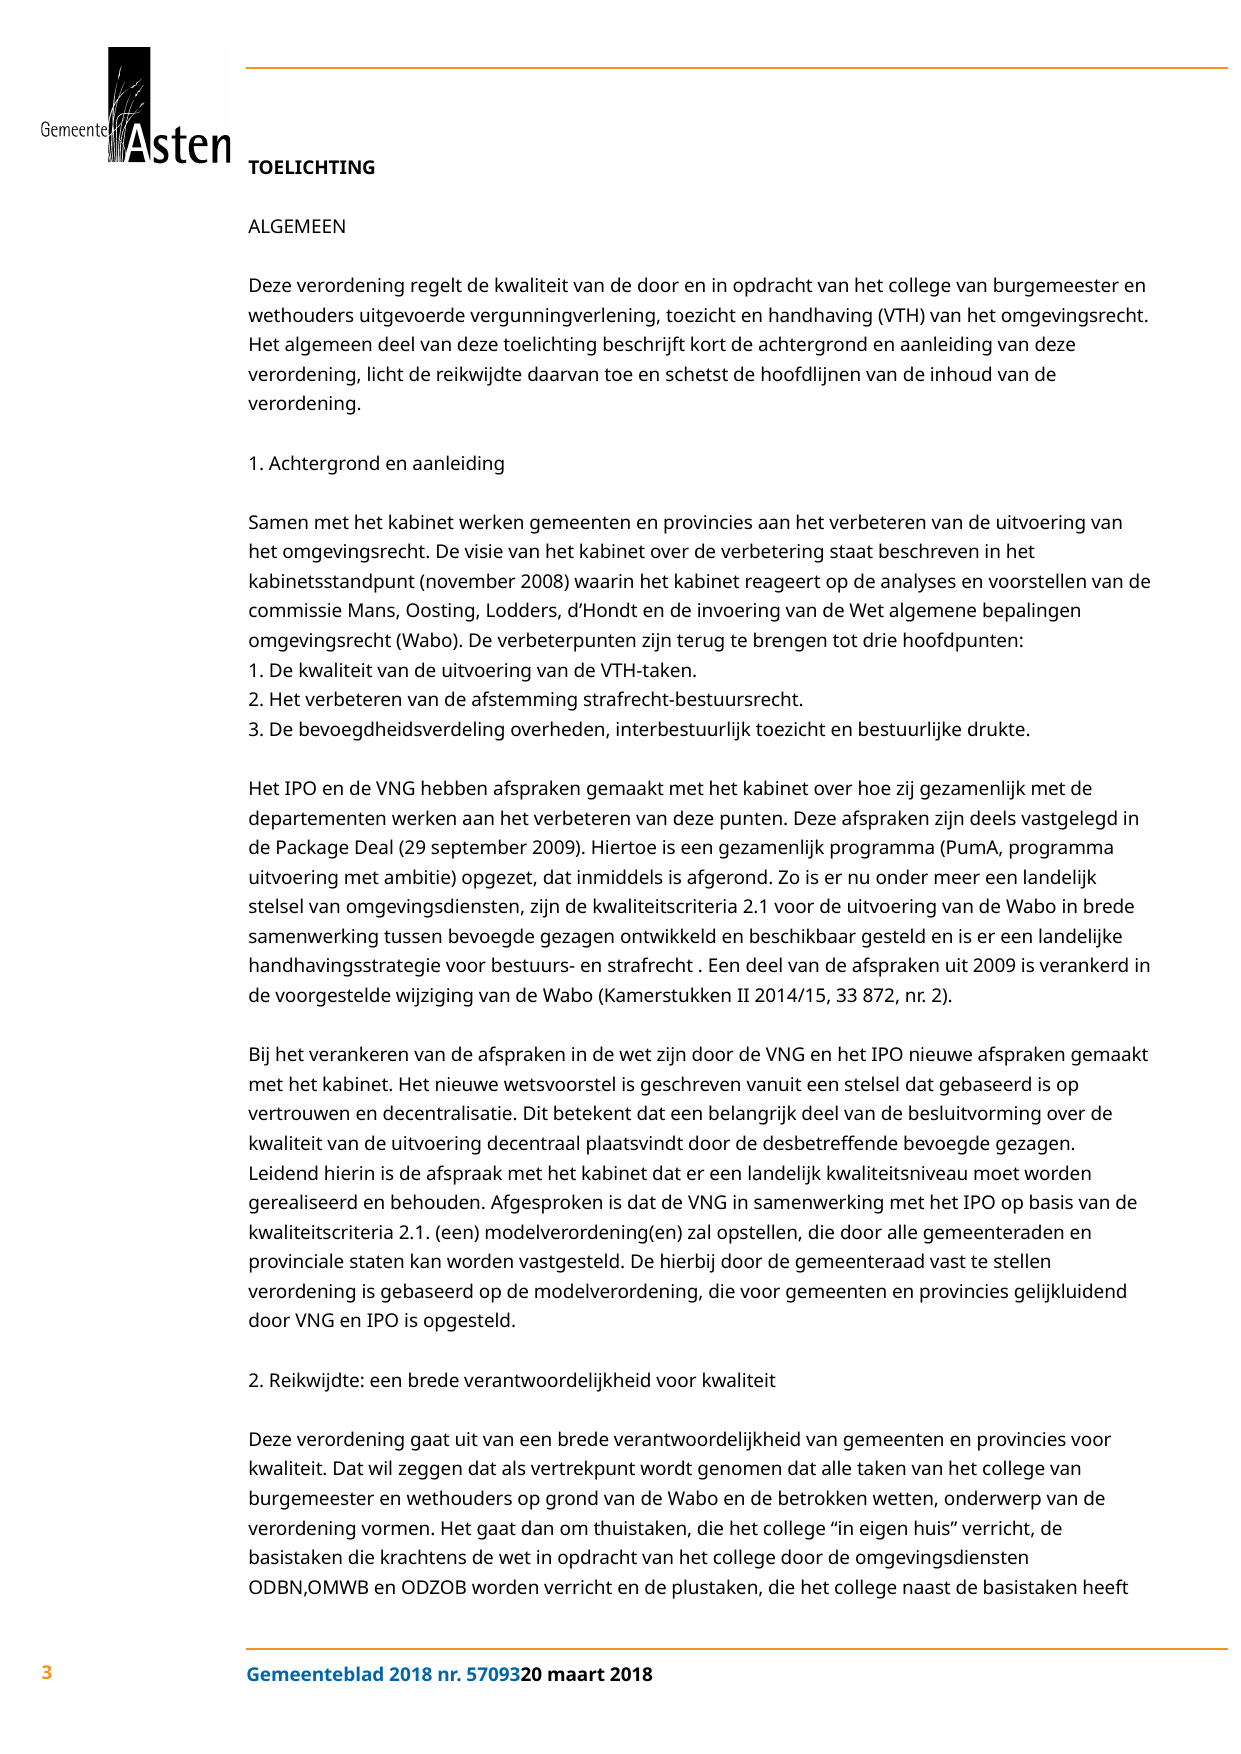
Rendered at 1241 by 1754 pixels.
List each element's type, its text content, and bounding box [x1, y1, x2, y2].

text 2. Het verbeteren van de afstemming strafrecht-bestuursrecht. [248, 686, 1152, 712]
text Het IPO en de VNG hebben afspraken gemaakt met het kabinet over hoe zij gezamenlijk met de departementen werken aan het verbeteren van deze punten. Deze afspraken zijn deels vastgelegd in de Package Deal (29 september 2009). Hiertoe is een gezamenlijk programma (PumA, programma uitvoering met ambitie) opgezet, dat inmiddels is afgerond. Zo is er nu onder meer een landelijk stelsel van omgevingsdiensten, zijn de kwaliteitscriteria 2.1 voor de uitvoering van de Wabo in brede samenwerking tussen bevoegde gezagen ontwikkeld en beschikbaar gesteld en is er een landelijke handhavingsstrategie voor bestuurs- en strafrecht . Een deel van de afspraken uit 2009 is verankerd in de voorgestelde wijziging van de Wabo (Kamerstukken II 2014/15, 33 872, nr. 2). [248, 775, 1152, 1008]
text Samen met het kabinet werken gemeenten en provincies aan het verbeteren van de uitvoering van het omgevingsrecht. De visie van het kabinet over de verbetering staat beschreven in het kabinetsstandpunt (november 2008) waarin het kabinet reageert op de analyses en voorstellen van de commissie Mans, Oosting, Lodders, d’Hondt en de invoering van de Wet algemene bepalingen omgevingsrecht (Wabo). De verbeterpunten zijn terug te brengen tot drie hoofdpunten: [248, 509, 1152, 653]
text Deze verordening gaat uit van een brede verantwoordelijkheid van gemeenten en provincies voor kwaliteit. Dat wil zeggen dat als vertrekpunt wordt genomen dat alle taken van het college van burgemeester en wethouders op grond van de Wabo en de betrokken wetten, onderwerp van de verordening vormen. Het gaat dan om thuistaken, die het college “in eigen huis” verricht, de basistaken die krachtens de wet in opdracht van het college door de omgevingsdiensten ODBN,OMWB en ODZOB worden verricht en de plustaken, die het college naast de basistaken heeft [248, 1426, 1152, 1600]
text Deze verordening regelt de kwaliteit van de door en in opdracht van het college van burgemeester en wethouders uitgevoerde vergunningverlening, toezicht en handhaving (VTH) van het omgevingsrecht. Het algemeen deel van deze toelichting beschrijft kort de achtergrond en aanleiding van deze verordening, licht de reikwijdte daarvan toe en schetst de hoofdlijnen van de inhoud van de verordening. [248, 272, 1152, 416]
text 3. De bevoegdheidsverdeling overheden, interbestuurlijk toezicht en bestuurlijke drukte. [248, 716, 1152, 742]
text TOELICHTING [248, 154, 1152, 180]
text 1. De kwaliteit van de uitvoering van de VTH-taken. [248, 657, 1152, 683]
text 1. Achtergrond en aanleiding [248, 450, 1152, 476]
text 2. Reikwijdte: een brede verantwoordelijkheid voor kwaliteit [248, 1367, 1152, 1393]
text ALGEMEEN [248, 213, 1152, 239]
picture [41, 47, 231, 172]
text Bij het verankeren van de afspraken in de wet zijn door de VNG en het IPO nieuwe afspraken gemaakt met het kabinet. Het nieuwe wetsvoorstel is geschreven vanuit een stelsel dat gebaseerd is op vertrouwen en decentralisatie. Dit betekent dat een belangrijk deel van de besluitvorming over de kwaliteit van de uitvoering decentraal plaatsvindt door de desbetreffende bevoegde gezagen. Leidend hierin is de afspraak met het kabinet dat er een landelijk kwaliteitsniveau moet worden gerealiseerd en behouden. Afgesproken is dat de VNG in samenwerking met het IPO op basis van de kwaliteitscriteria 2.1. (een) modelverordening(en) zal opstellen, die door alle gemeenteraden en provinciale staten kan worden vastgesteld. De hierbij door de gemeenteraad vast te stellen verordening is gebaseerd op de modelverordening, die voor gemeenten en provincies gelijkluidend door VNG en IPO is opgesteld. [248, 1041, 1152, 1333]
